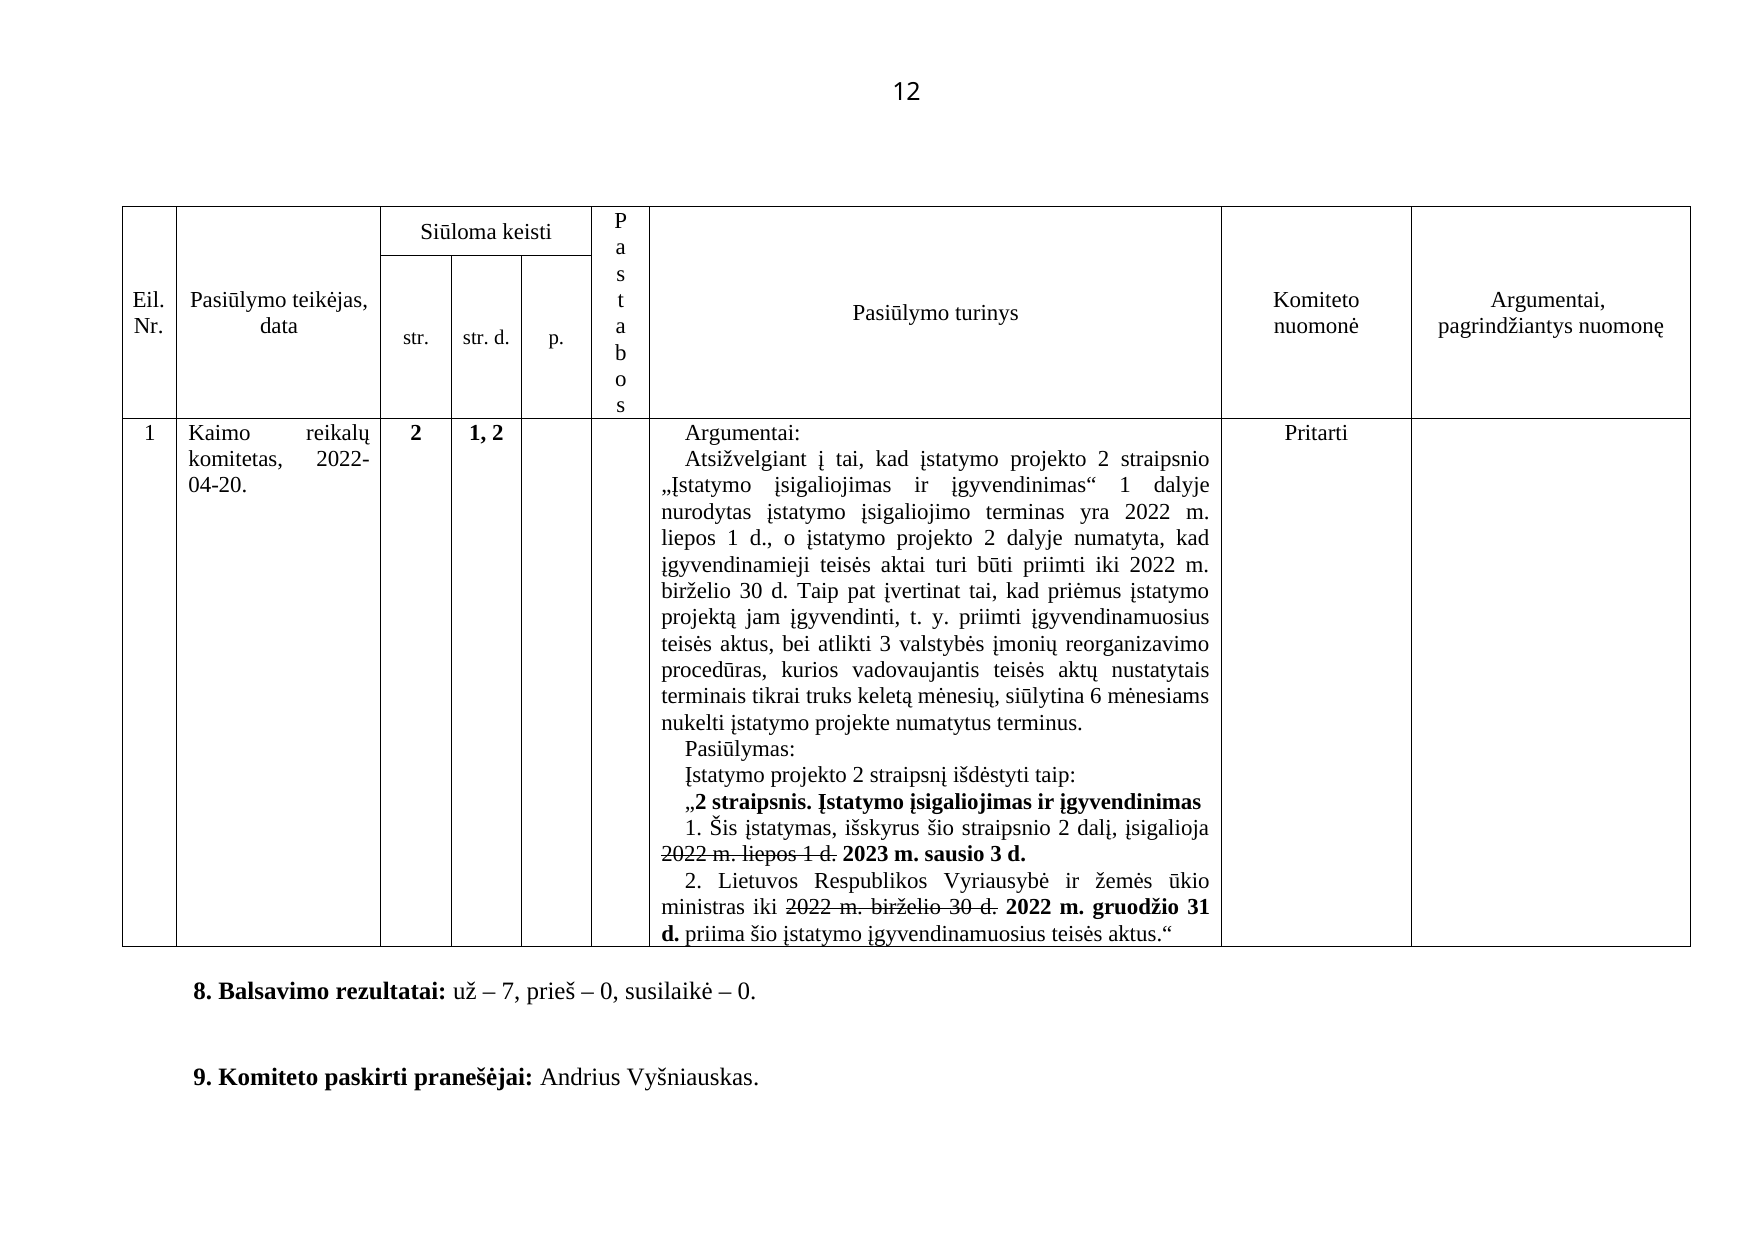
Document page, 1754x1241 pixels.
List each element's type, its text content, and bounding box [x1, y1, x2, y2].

table_header Argumentai, pagrindžiantys nuomonę [1412, 207, 1690, 418]
table_cell [522, 419, 591, 946]
table_header Komiteto nuomonė [1222, 207, 1411, 418]
table_cell 1, 2 [452, 419, 521, 946]
table_cell 1 [123, 419, 176, 946]
table_cell Argumentai: Atsižvelgiant į tai, kad įstatymo projekto 2 straipsnio „Įstatymo įsigaliojimas ir įgyvendinimas“ 1 dalyje nurodytas įstatymo įsigaliojimo terminas yra 2022 m. liepos 1 d., o įstatymo projekto 2 dalyje numatyta, kad įgyvendinamieji teisės aktai turi būti priimti iki 2022 m. birželio 30 d. Taip pat įvertinat tai, kad priėmus įstatymo projektą jam įgyvendinti, t. y. priimti įgyvendinamuosius teisės aktus, bei atlikti 3 valstybės įmonių reorganizavimo procedūras, kurios vadovaujantis teisės aktų nustatytais terminais tikrai truks keletą mėnesių, siūlytina 6 mėnesiams nukelti įstatymo projekte numatytus terminus. Pasiūlymas: Įstatymo projekto 2 straipsnį išdėstyti taip: „2 straipsnis. Įstatymo įsigaliojimas ir įgyvendinimas 1. Šis įstatymas, išskyrus šio straipsnio 2 dalį, įsigalioja 2022 m. liepos 1 d. 2023 m. sausio 3 d. 2. Lietuvos Respublikos Vyriausybė ir žemės ūkio ministras iki 2022 m. birželio 30 d. 2022 m. gruodžio 31 d. priima šio įstatymo įgyvendinamuosius teisės aktus.“ [650, 419, 1221, 946]
table_header Pasiūlymo teikėjas, data [177, 207, 380, 418]
table_cell str. d. [452, 256, 521, 418]
table_header Pastabos [592, 207, 649, 418]
table_cell Kaimo reikalų komitetas, 2022-04-20. [177, 419, 380, 946]
table_cell [1412, 419, 1690, 946]
table_cell 2 [381, 419, 451, 946]
table_cell Pritarti [1222, 419, 1411, 946]
table_cell [592, 419, 649, 946]
text 8. Balsavimo rezultatai: už – 7, prieš – 0, susilaikė – 0. [118, 976, 1695, 1004]
table_cell p. [522, 256, 591, 418]
text 9. Komiteto paskirti pranešėjai: Andrius Vyšniauskas. [118, 1062, 1695, 1091]
table_header Eil. Nr. [123, 207, 176, 418]
table_header Pasiūlymo turinys [650, 207, 1221, 418]
table_header Siūloma keisti [381, 207, 591, 255]
table_cell str. [381, 256, 451, 418]
